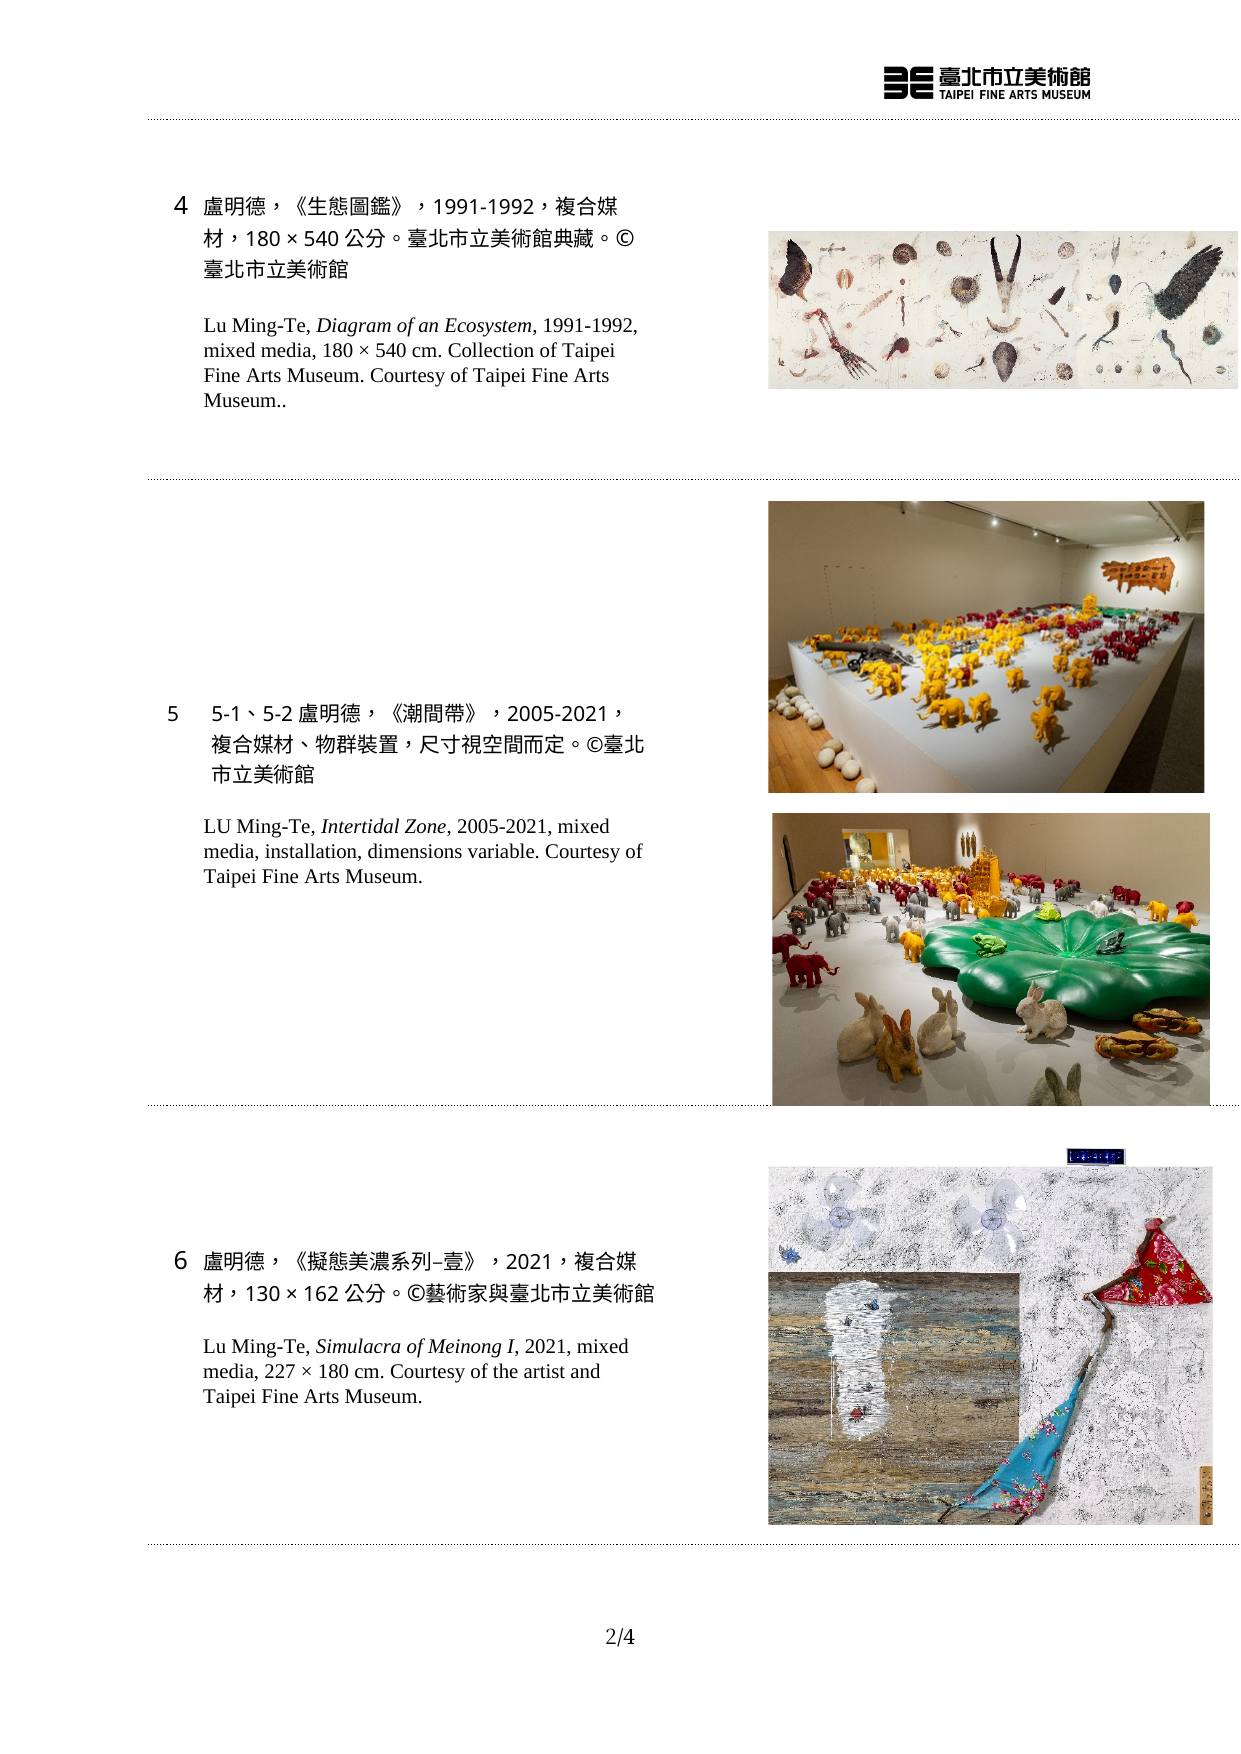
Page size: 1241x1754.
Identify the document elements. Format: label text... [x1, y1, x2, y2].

table_cell [661, 479, 1240, 1105]
table_cell [661, 119, 1240, 479]
table_cell 盧明德，《生態圖鑑》，1991-1992，複合媒材，180 × 540 公分。臺北市立美術館典藏。©臺北市立美術館 Lu Ming-Te, Diagram of an Ecosystem, 1991-1992, mixed media, 180 × 540 cm. Collection of Taipei Fine Arts Museum. Courtesy of Taipei Fine Arts Museum.. [148, 119, 661, 479]
table_cell 盧明德，《擬態美濃系列–壹》，2021，複合媒材，130 × 162 公分。©藝術家與臺北市立美術館 Lu Ming-Te, Simulacra of Meinong I, 2021, mixed media, 227 × 180 cm. Courtesy of the artist and Taipei Fine Arts Museum. [148, 1105, 661, 1544]
table_cell 5-1、5-2 盧明德，《潮間帶》，2005-2021，複合媒材、物群裝置，尺寸視空間而定。©臺北市立美術館 LU Ming-Te, Intertidal Zone, 2005-2021, mixed media, installation, dimensions variable. Courtesy of Taipei Fine Arts Museum. [148, 479, 661, 1105]
table_cell [661, 1105, 1240, 1544]
